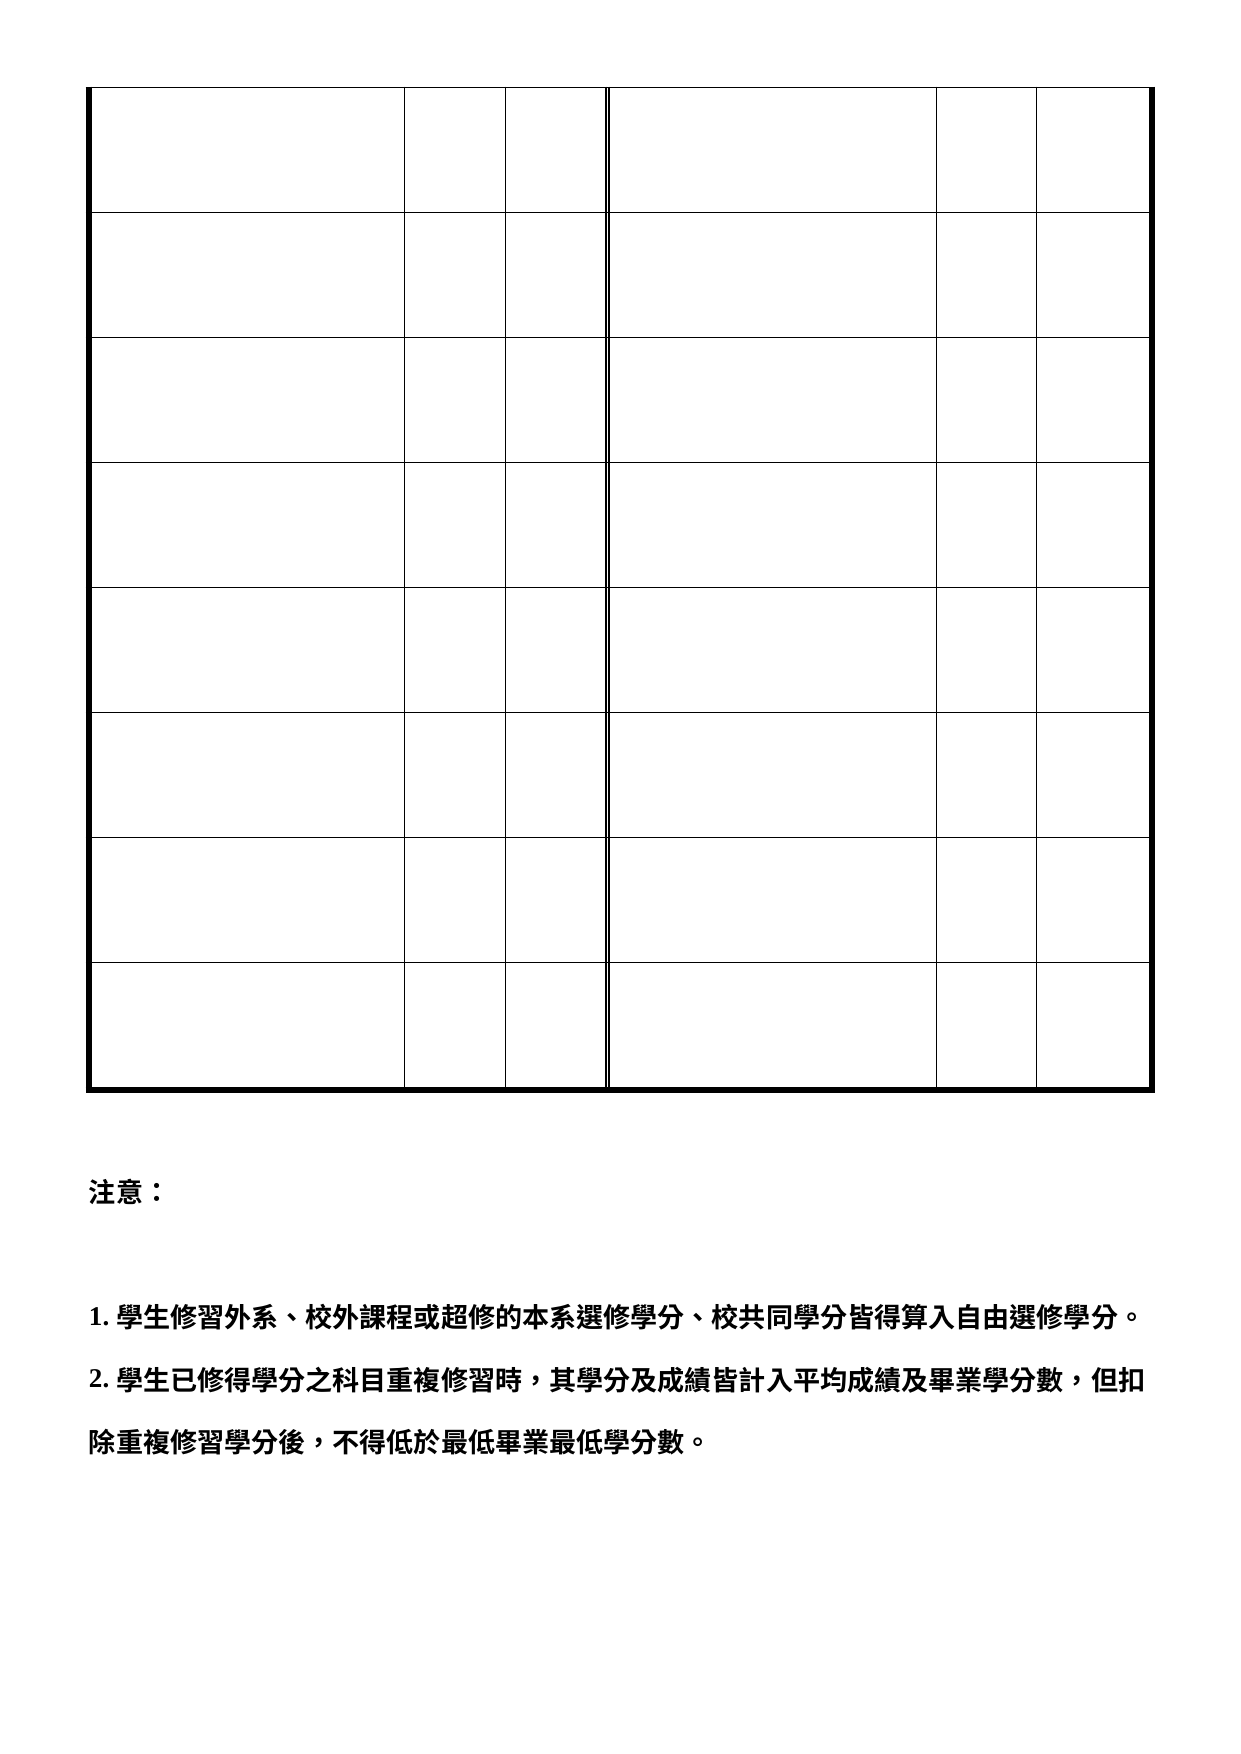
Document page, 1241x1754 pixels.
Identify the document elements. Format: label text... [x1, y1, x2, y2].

table_cell [405, 838, 505, 962]
table_cell [405, 338, 505, 462]
table_cell [610, 88, 936, 212]
table_cell [92, 838, 404, 962]
table_cell [610, 463, 936, 587]
table_cell [610, 588, 936, 712]
table_cell [92, 588, 404, 712]
table_cell [506, 963, 605, 1087]
text 1. 學生修習外系、校外課程或超修的本系選修學分、校共同學分皆得算入自由選修學分。2. 學生已修得學分之科目重複修習時，其學分及成績皆計入平均成績及畢業學分數，但扣除重複修習學分後，不得低於最低畢業最低學分數。 [89, 1274, 1152, 1462]
table_cell [610, 963, 936, 1087]
table_cell [937, 838, 1036, 962]
table_cell [405, 713, 505, 837]
table_cell [405, 213, 505, 337]
table_cell [506, 213, 605, 337]
table_cell [937, 213, 1036, 337]
table_cell [937, 463, 1036, 587]
table_cell [1037, 338, 1149, 462]
table_cell [937, 963, 1036, 1087]
table_cell [1037, 463, 1149, 587]
table_cell [506, 88, 605, 212]
table_cell [937, 588, 1036, 712]
table_cell [405, 588, 505, 712]
table_cell [405, 88, 505, 212]
table_cell [610, 338, 936, 462]
table_cell [610, 838, 936, 962]
table_cell [1037, 588, 1149, 712]
table_cell [92, 713, 404, 837]
table_cell [937, 713, 1036, 837]
table_cell [1037, 88, 1149, 212]
table_cell [506, 838, 605, 962]
table_cell [506, 338, 605, 462]
table_cell [506, 588, 605, 712]
table_cell [92, 213, 404, 337]
table_cell [1037, 713, 1149, 837]
table_cell [92, 338, 404, 462]
text 注意： [89, 1149, 1152, 1212]
table_cell [1037, 838, 1149, 962]
table_cell [610, 213, 936, 337]
table_cell [92, 463, 404, 587]
table_cell [506, 463, 605, 587]
table_cell [610, 713, 936, 837]
table_cell [405, 463, 505, 587]
table_cell [1037, 963, 1149, 1087]
table_cell [937, 338, 1036, 462]
table_cell [92, 963, 404, 1087]
table_cell [937, 88, 1036, 212]
table_cell [1037, 213, 1149, 337]
table_cell [92, 88, 404, 212]
table_cell [506, 713, 605, 837]
table_cell [405, 963, 505, 1087]
